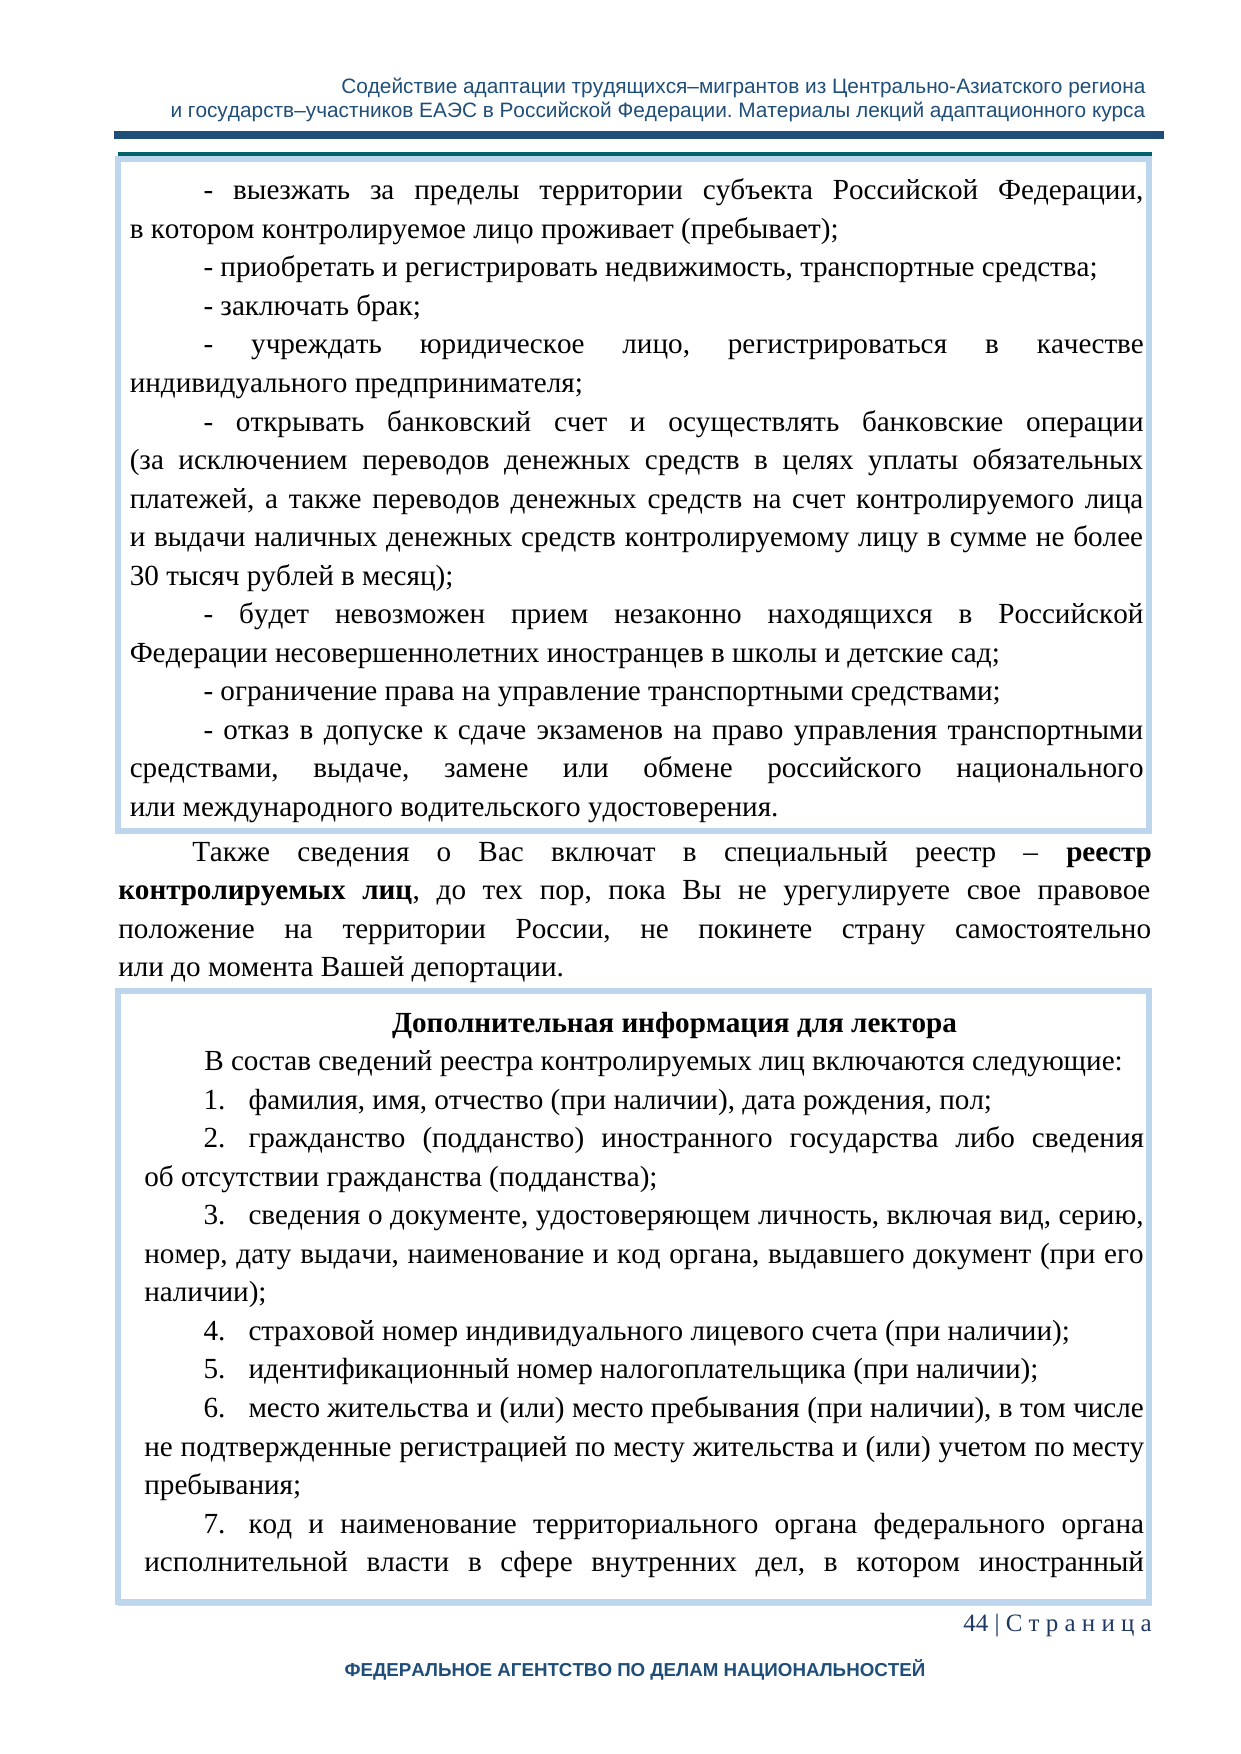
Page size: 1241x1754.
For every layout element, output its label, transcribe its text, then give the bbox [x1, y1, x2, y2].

table_header Дополнительная информация для лектора В состав сведений реестра контролируемых лиц включаются следующие: фамилия, имя, отчество (при наличии), дата рождения, пол; гражданство (подданство) иностранного государства либо сведения об отсутствии гражданства (подданства); сведения о документе, удостоверяющем личность, включая вид, серию, номер, дату выдачи, наименование и код органа, выдавшего документ (при его наличии); страховой номер индивидуального лицевого счета (при наличии); идентификационный номер налогоплательщика (при наличии); место жительства и (или) место пребывания (при наличии), в том числе не подтвержденные регистрацией по месту жительства и (или) учетом по месту пребывания; код и наименование территориального органа федерального органа исполнительной власти в сфере внутренних дел, в котором иностранный [121, 994, 1146, 1599]
text Также сведения о Вас включат в специальный реестр – реестр контролируемых лиц, до тех пор, пока Вы не урегулируете свое правовое положение на территории России, не покинете страну самостоятельно или до момента Вашей депортации. [118, 834, 1152, 983]
table_header - выезжать за пределы территории субъекта Российской Федерации, в котором контролируемое лицо проживает (пребывает); - приобретать и регистрировать недвижимость, транспортные средства; - заключать брак; - учреждать юридическое лицо, регистрироваться в качестве индивидуального предпринимателя; - открывать банковский счет и осуществлять банковские операции (за исключением переводов денежных средств в целях уплаты обязательных платежей, а также переводов денежных средств на счет контролируемого лица и выдачи наличных денежных средств контролируемому лицу в сумме не более 30 тысяч рублей в месяц); - будет невозможен прием незаконно находящихся в Российской Федерации несовершеннолетних иностранцев в школы и детские сад; - ограничение права на управление транспортными средствами; - отказ в допуске к сдаче экзаменов на право управления транспортными средствами, выдаче, замене или обмене российского национального или международного водительского удостоверения. [121, 162, 1146, 828]
